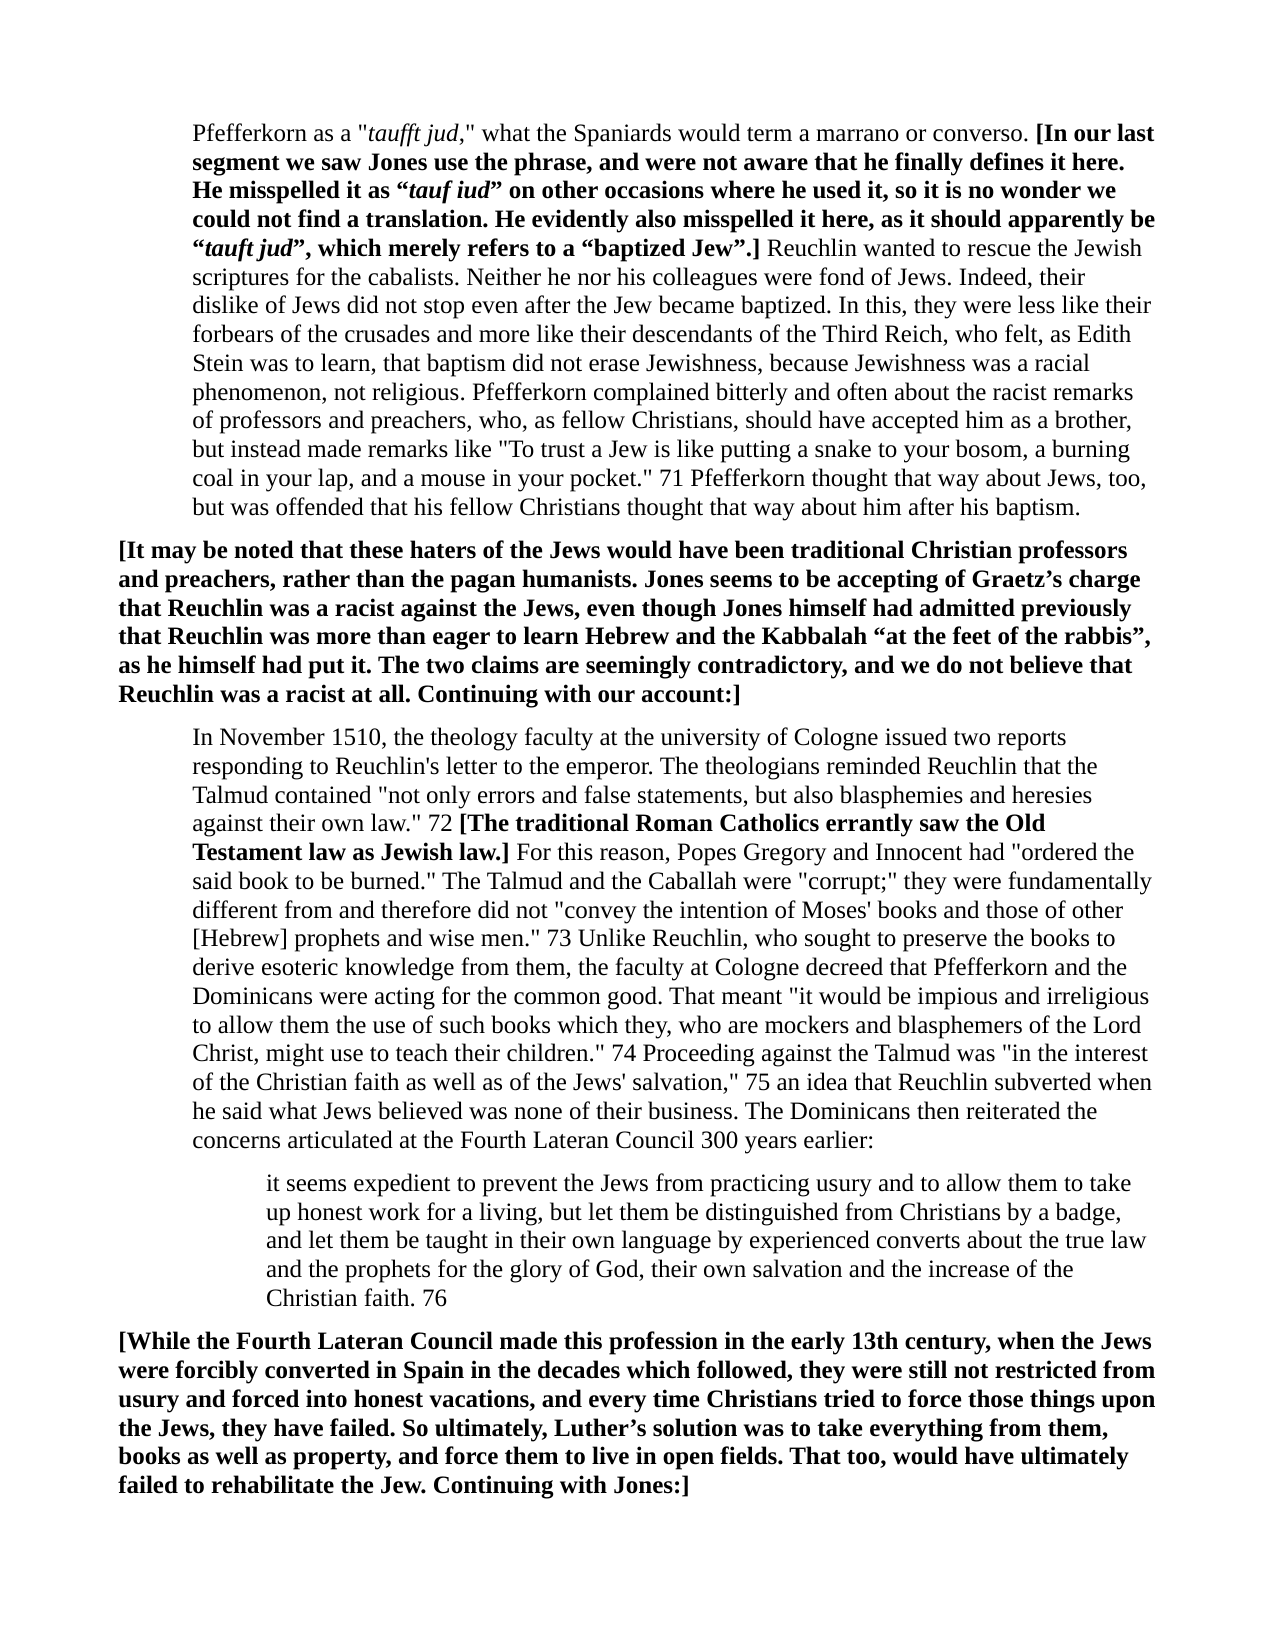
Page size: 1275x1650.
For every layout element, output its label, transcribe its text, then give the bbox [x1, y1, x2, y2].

text [It may be noted that these haters of the Jews would have been traditional Christian professors and preachers, rather than the pagan humanists. Jones seems to be accepting of Graetz’s charge that Reuchlin was a racist against the Jews, even though Jones himself had admitted previously that Reuchlin was more than eager to learn Hebrew and the Kabbalah “at the feet of the rabbis”, as he himself had put it. The two claims are seemingly contradictory, and we do not believe that Reuchlin was a racist at all. Continuing with our account:] [118, 535, 1157, 708]
text it seems expedient to prevent the Jews from practicing usury and to allow them to take up honest work for a living, but let them be distinguished from Christians by a badge, and let them be taught in their own language by experienced converts about the true law and the prophets for the glory of God, their own salvation and the increase of the Christian faith. 76 [266, 1168, 1157, 1312]
text In November 1510, the theology faculty at the university of Cologne issued two reports responding to Reuchlin's letter to the emperor. The theologians reminded Reuchlin that the Talmud contained "not only errors and false statements, but also blasphemies and heresies against their own law." 72 [The traditional Roman Catholics errantly saw the Old Testament law as Jewish law.] For this reason, Popes Gregory and Innocent had "ordered the said book to be burned." The Talmud and the Caballah were "corrupt;" they were fundamentally different from and therefore did not "convey the intention of Moses' books and those of other [Hebrew] prophets and wise men." 73 Unlike Reuchlin, who sought to preserve the books to derive esoteric knowledge from them, the faculty at Cologne decreed that Pfefferkorn and the Dominicans were acting for the common good. That meant "it would be impious and irreligious to allow them the use of such books which they, who are mockers and blasphemers of the Lord Christ, might use to teach their children." 74 Proceeding against the Talmud was "in the interest of the Christian faith as well as of the Jews' salvation," 75 an idea that Reuchlin subverted when he said what Jews believed was none of their business. The Dominicans then reiterated the concerns articulated at the Fourth Lateran Council 300 years earlier: [192, 722, 1157, 1153]
text [While the Fourth Lateran Council made this profession in the early 13th century, when the Jews were forcibly converted in Spain in the decades which followed, they were still not restricted from usury and forced into honest vacations, and every time Christians tried to force those things upon the Jews, they have failed. So ultimately, Luther’s solution was to take everything from them, books as well as property, and force them to live in open fields. That too, would have ultimately failed to rehabilitate the Jew. Continuing with Jones:] [118, 1326, 1157, 1499]
text Pfefferkorn as a "taufft jud," what the Spaniards would term a marrano or converso. [In our last segment we saw Jones use the phrase, and were not aware that he finally defines it here. He misspelled it as “tauf iud” on other occasions where he used it, so it is no wonder we could not find a translation. He evidently also misspelled it here, as it should apparently be “tauft jud”, which merely refers to a “baptized Jew”.] Reuchlin wanted to rescue the Jewish scriptures for the cabalists. Neither he nor his colleagues were fond of Jews. Indeed, their dislike of Jews did not stop even after the Jew became baptized. In this, they were less like their forbears of the crusades and more like their descendants of the Third Reich, who felt, as Edith Stein was to learn, that baptism did not erase Jewishness, because Jewishness was a racial phenomenon, not religious. Pfefferkorn complained bitterly and often about the racist remarks of professors and preachers, who, as fellow Christians, should have accepted him as a brother, but instead made remarks like "To trust a Jew is like putting a snake to your bosom, a burning coal in your lap, and a mouse in your pocket." 71 Pfefferkorn thought that way about Jews, too, but was offended that his fellow Christians thought that way about him after his baptism. [192, 118, 1157, 521]
